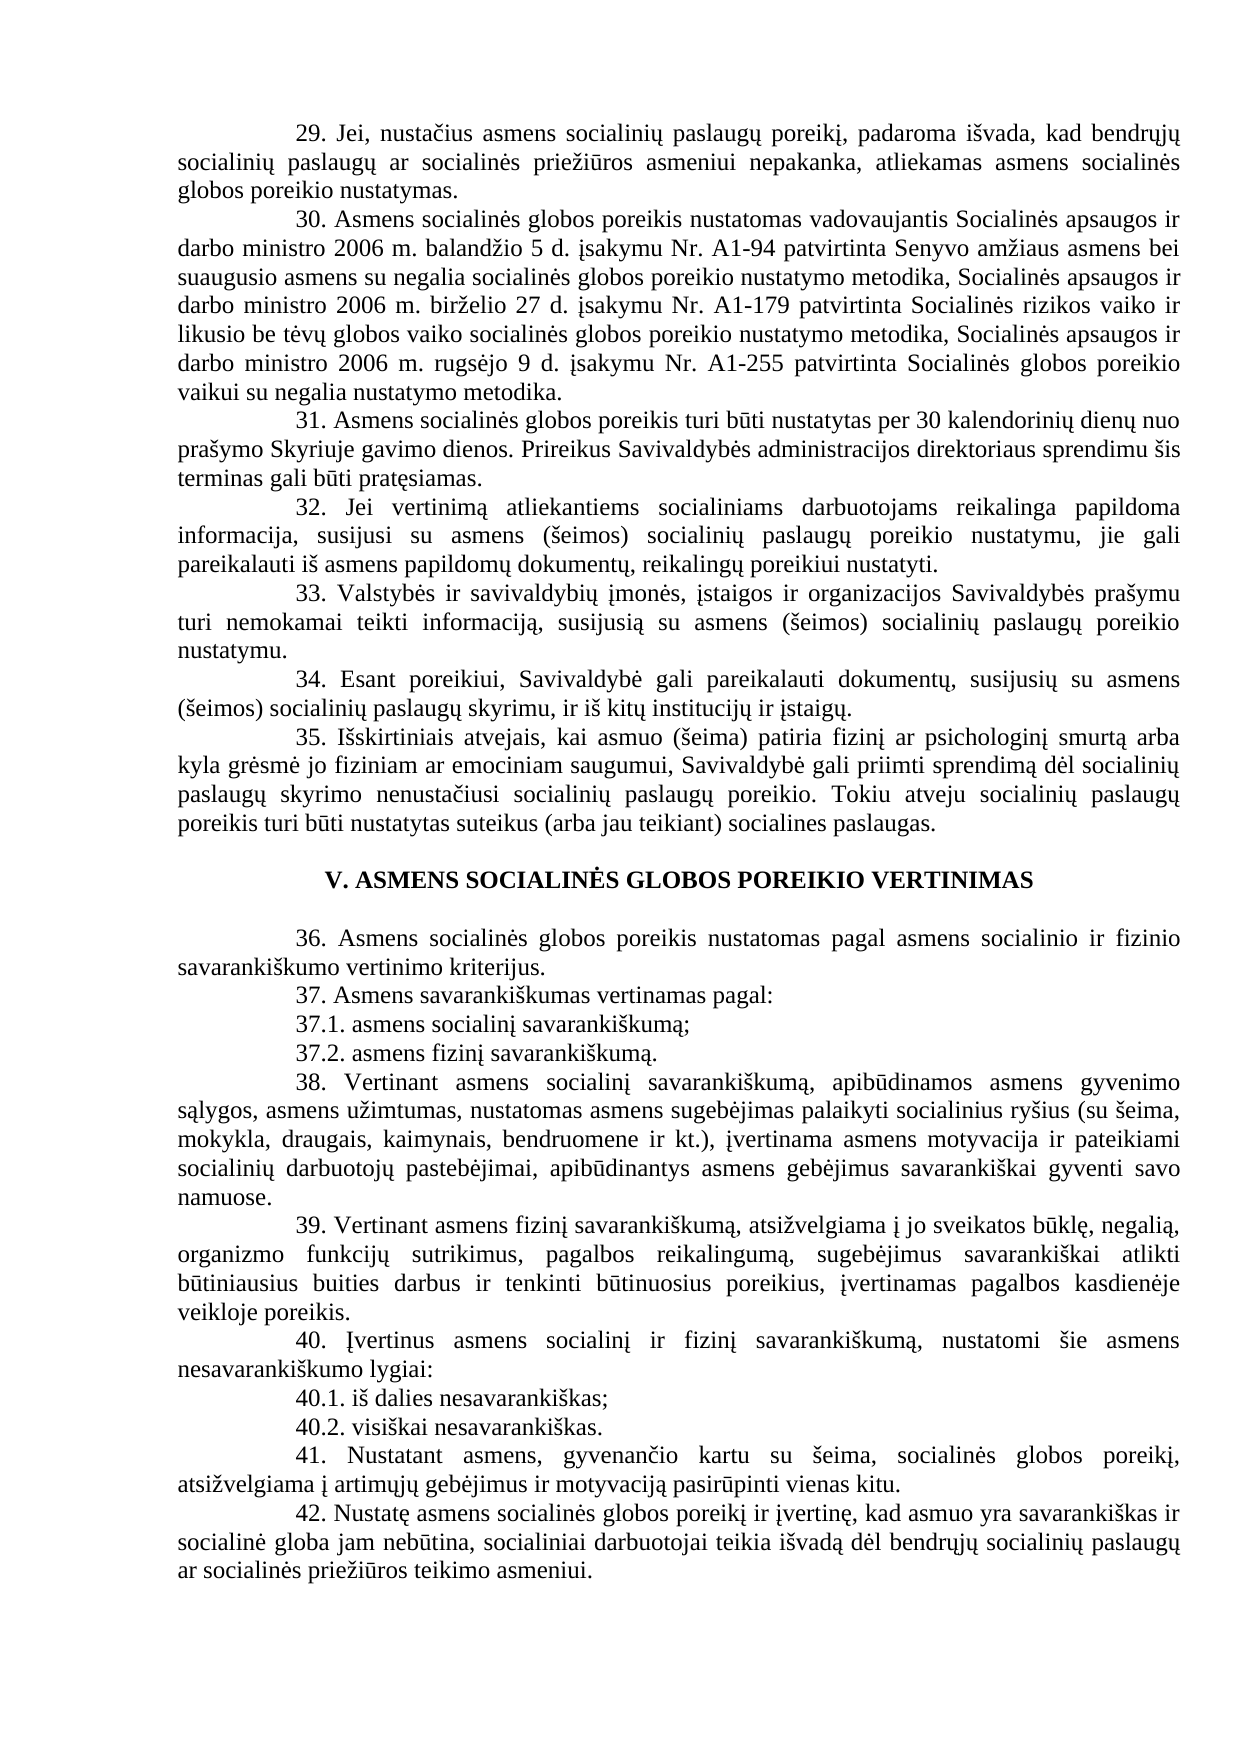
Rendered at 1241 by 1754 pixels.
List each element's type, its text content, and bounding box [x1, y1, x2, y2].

text 34. Esant poreikiui, Savivaldybė gali pareikalauti dokumentų, susijusių su asmens (šeimos) socialinių paslaugų skyrimu, ir iš kitų institucijų ir įstaigų. [177, 664, 1181, 722]
text 40. Įvertinus asmens socialinį ir fizinį savarankiškumą, nustatomi šie asmens nesavarankiškumo lygiai: [177, 1326, 1181, 1383]
text 35. Išskirtiniais atvejais, kai asmuo (šeima) patiria fizinį ar psichologinį smurtą arba kyla grėsmė jo fiziniam ar emociniam saugumui, Savivaldybė gali priimti sprendimą dėl socialinių paslaugų skyrimo nenustačiusi socialinių paslaugų poreikio. Tokiu atveju socialinių paslaugų poreikis turi būti nustatytas suteikus (arba jau teikiant) socialines paslaugas. [177, 722, 1181, 837]
text 41. Nustatant asmens, gyvenančio kartu su šeima, socialinės globos poreikį, atsižvelgiama į artimųjų gebėjimus ir motyvaciją pasirūpinti vienas kitu. [177, 1441, 1181, 1498]
text 36. Asmens socialinės globos poreikis nustatomas pagal asmens socialinio ir fizinio savarankiškumo vertinimo kriterijus. [177, 923, 1181, 981]
text 38. Vertinant asmens socialinį savarankiškumą, apibūdinamos asmens gyvenimo sąlygos, asmens užimtumas, nustatomas asmens sugebėjimas palaikyti socialinius ryšius (su šeima, mokykla, draugais, kaimynais, bendruomene ir kt.), įvertinama asmens motyvacija ir pateikiami socialinių darbuotojų pastebėjimai, apibūdinantys asmens gebėjimus savarankiškai gyventi savo namuose. [177, 1067, 1181, 1211]
text 33. Valstybės ir savivaldybių įmonės, įstaigos ir organizacijos Savivaldybės prašymu turi nemokamai teikti informaciją, susijusią su asmens (šeimos) socialinių paslaugų poreikio nustatymu. [177, 578, 1181, 664]
text 31. Asmens socialinės globos poreikis turi būti nustatytas per 30 kalendorinių dienų nuo prašymo Skyriuje gavimo dienos. Prireikus Savivaldybės administracijos direktoriaus sprendimu šis terminas gali būti pratęsiamas. [177, 406, 1181, 492]
text 37.2. asmens fizinį savarankiškumą. [177, 1038, 1181, 1067]
text 40.1. iš dalies nesavarankiškas; [177, 1383, 1181, 1412]
text 37. Asmens savarankiškumas vertinamas pagal: [177, 981, 1181, 1009]
text V. ASMENS SOCIALINĖS GLOBOS POREIKIO VERTINIMAS [177, 866, 1181, 894]
text 39. Vertinant asmens fizinį savarankiškumą, atsižvelgiama į jo sveikatos būklę, negalią, organizmo funkcijų sutrikimus, pagalbos reikalingumą, sugebėjimus savarankiškai atlikti būtiniausius buities darbus ir tenkinti būtinuosius poreikius, įvertinamas pagalbos kasdienėje veikloje poreikis. [177, 1211, 1181, 1326]
text 30. Asmens socialinės globos poreikis nustatomas vadovaujantis Socialinės apsaugos ir darbo ministro 2006 m. balandžio 5 d. įsakymu Nr. A1-94 patvirtinta Senyvo amžiaus asmens bei suaugusio asmens su negalia socialinės globos poreikio nustatymo metodika, Socialinės apsaugos ir darbo ministro 2006 m. birželio 27 d. įsakymu Nr. A1-179 patvirtinta Socialinės rizikos vaiko ir likusio be tėvų globos vaiko socialinės globos poreikio nustatymo metodika, Socialinės apsaugos ir darbo ministro 2006 m. rugsėjo 9 d. įsakymu Nr. A1-255 patvirtinta Socialinės globos poreikio vaikui su negalia nustatymo metodika. [177, 204, 1181, 406]
text 32. Jei vertinimą atliekantiems socialiniams darbuotojams reikalinga papildoma informacija, susijusi su asmens (šeimos) socialinių paslaugų poreikio nustatymu, jie gali pareikalauti iš asmens papildomų dokumentų, reikalingų poreikiui nustatyti. [177, 492, 1181, 578]
text 29. Jei, nustačius asmens socialinių paslaugų poreikį, padaroma išvada, kad bendrųjų socialinių paslaugų ar socialinės priežiūros asmeniui nepakanka, atliekamas asmens socialinės globos poreikio nustatymas. [177, 118, 1181, 204]
text 42. Nustatę asmens socialinės globos poreikį ir įvertinę, kad asmuo yra savarankiškas ir socialinė globa jam nebūtina, socialiniai darbuotojai teikia išvadą dėl bendrųjų socialinių paslaugų ar socialinės priežiūros teikimo asmeniui. [177, 1498, 1181, 1584]
text 40.2. visiškai nesavarankiškas. [177, 1412, 1181, 1441]
text 37.1. asmens socialinį savarankiškumą; [177, 1009, 1181, 1038]
